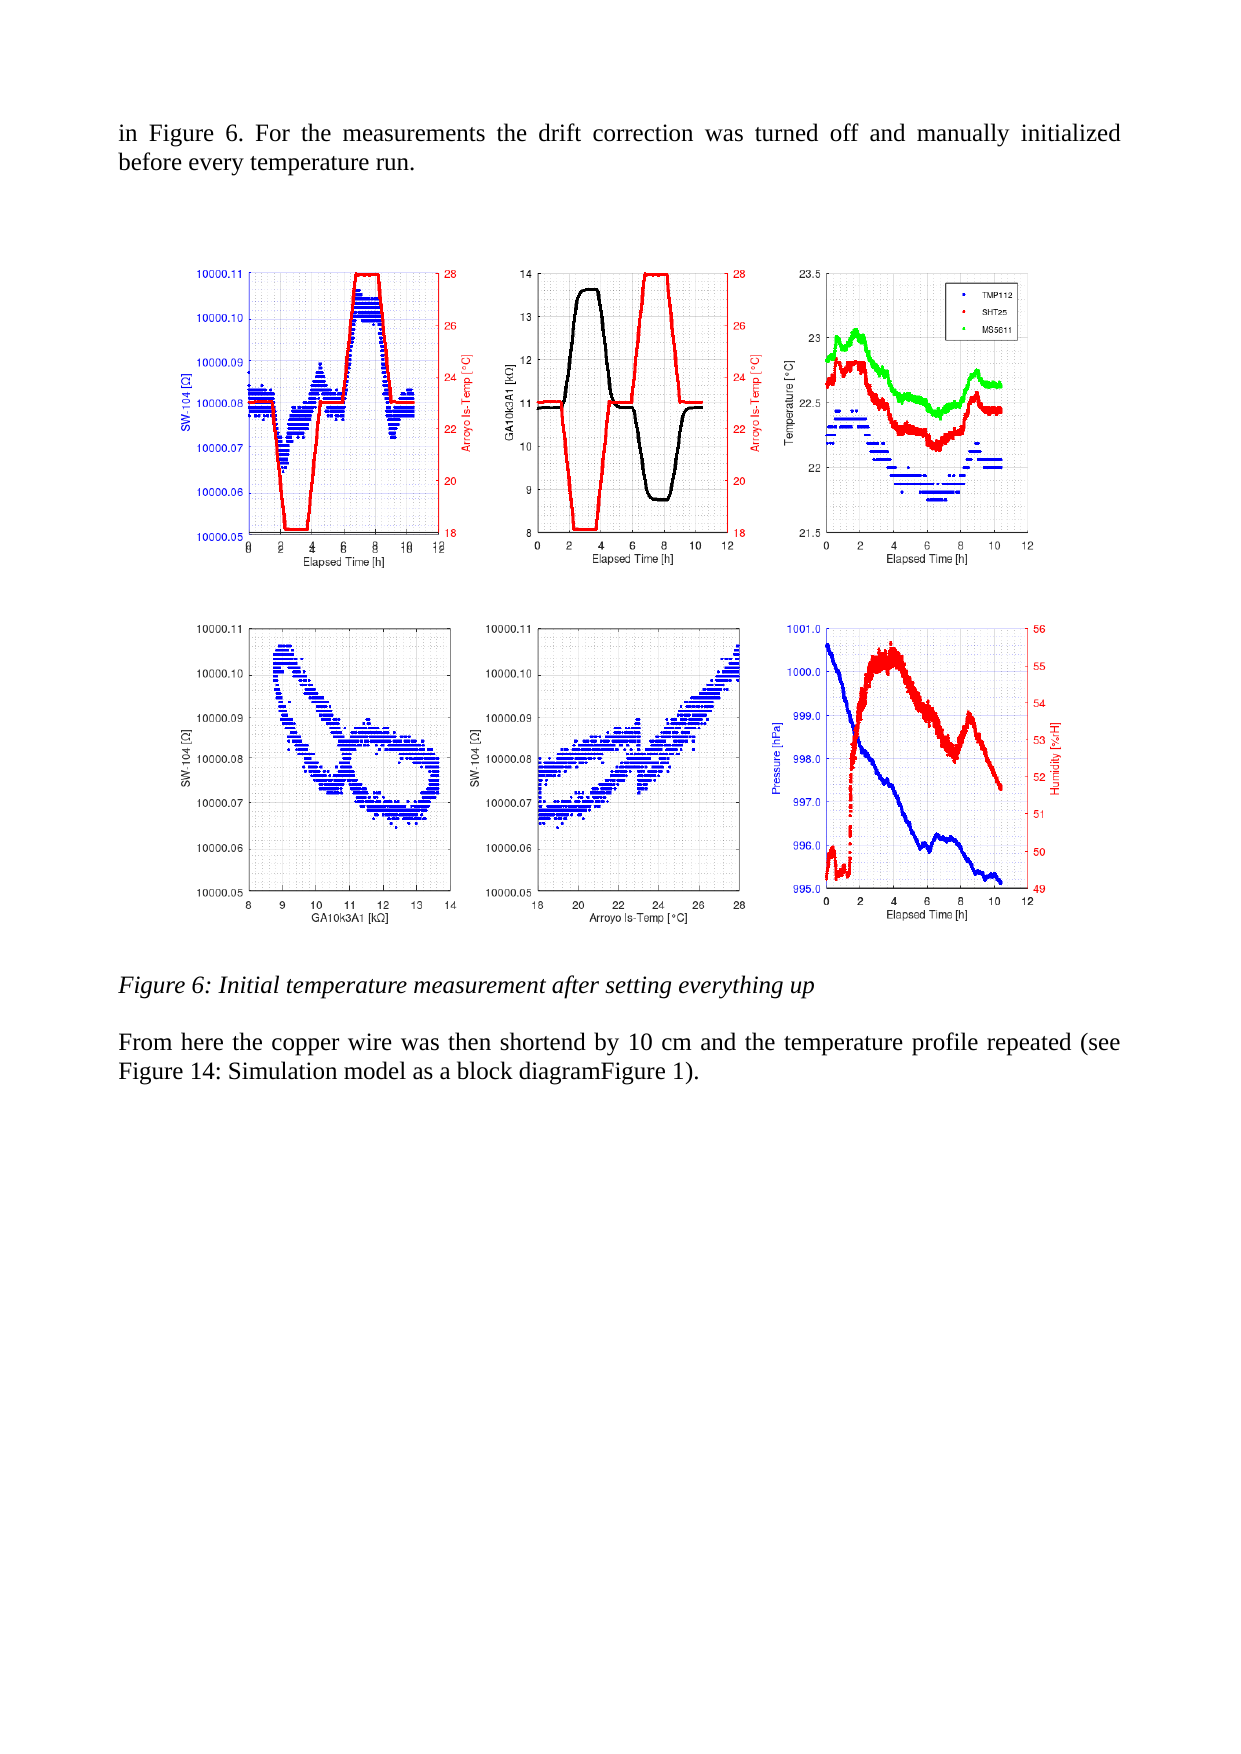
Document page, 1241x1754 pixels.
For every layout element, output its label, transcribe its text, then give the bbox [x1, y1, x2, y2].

text From here the copper wire was then shortend by 10 cm and the temperature profile repeated (see Figure 7). [118, 1027, 1122, 1085]
text Figure 6: Initial temperature measurement after setting everything up [118, 970, 1122, 998]
picture [118, 216, 1123, 970]
text in Figure 6. For the measurements the drift correction was turned off and manually initialized before every temperature run. [118, 118, 1122, 176]
